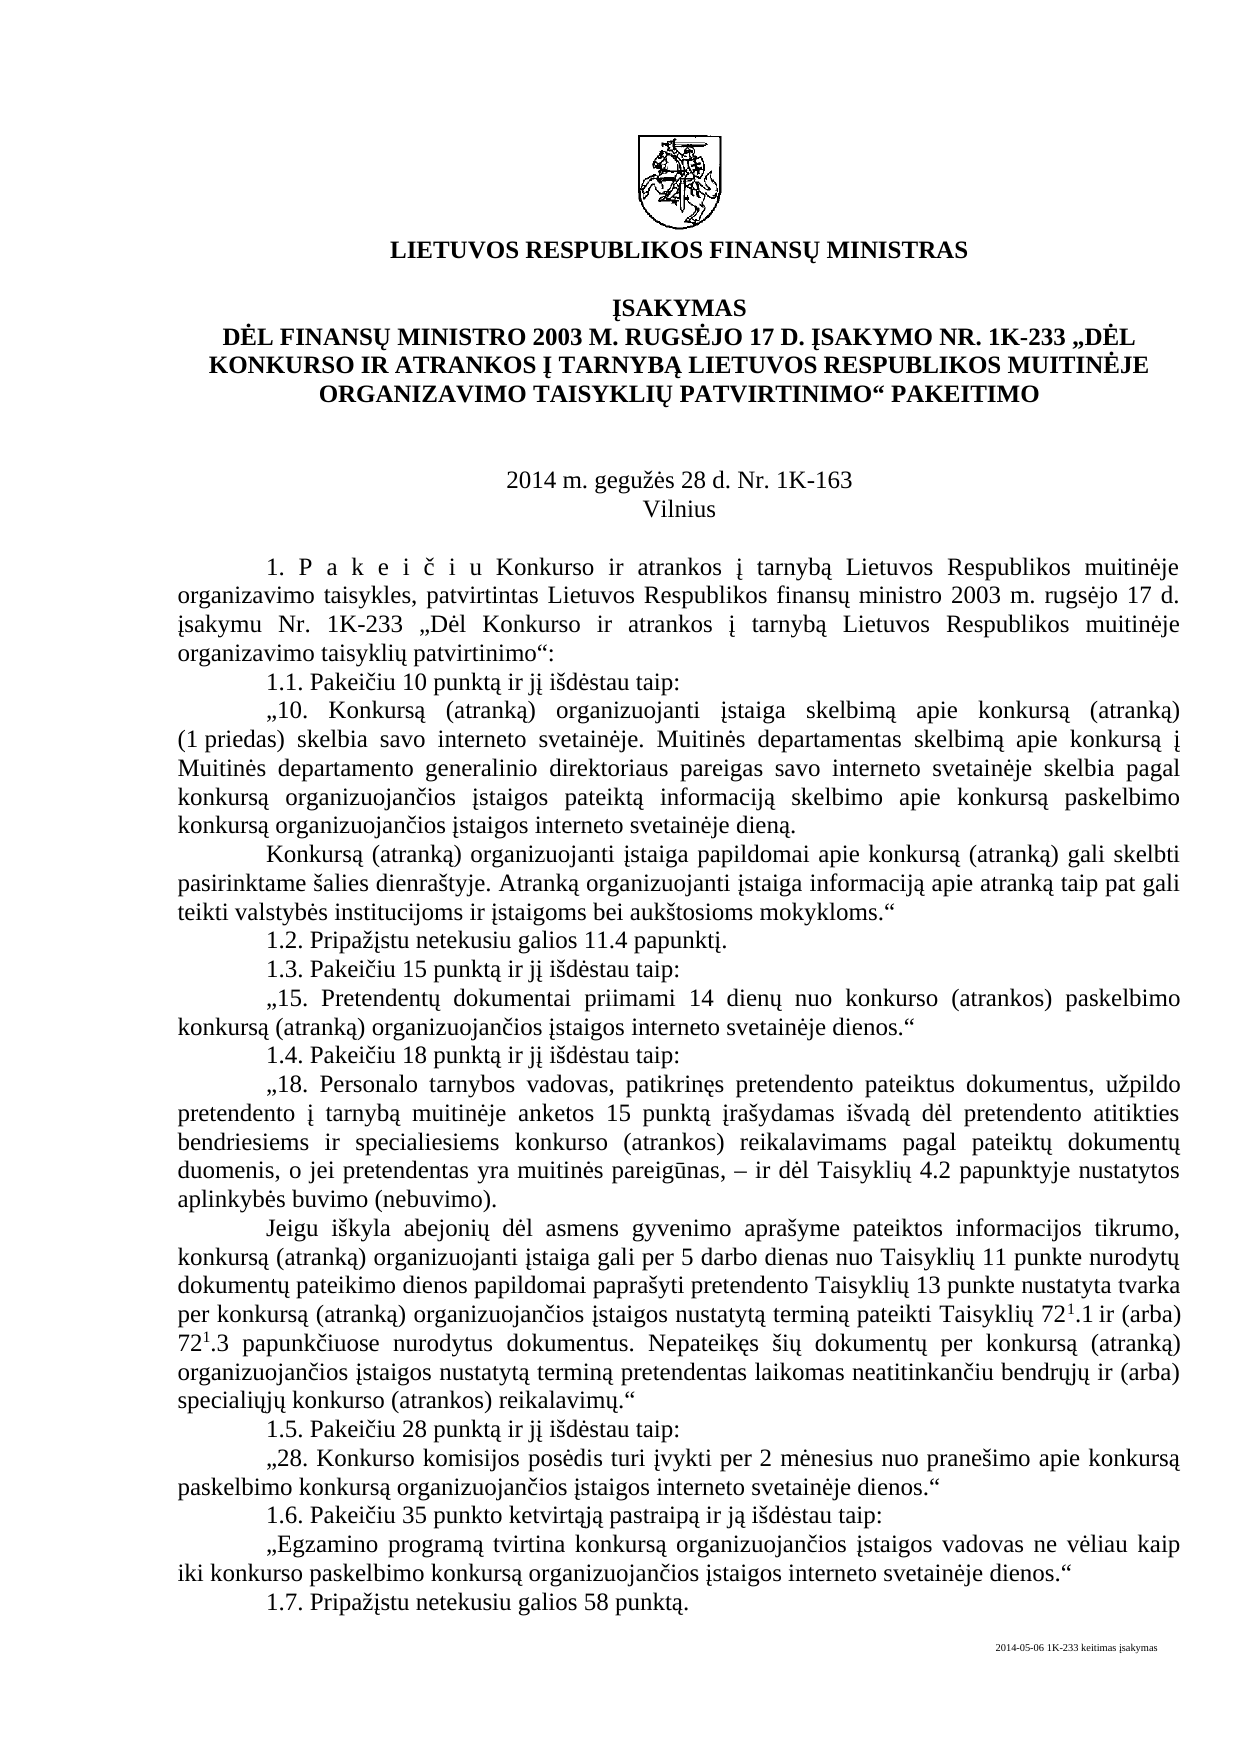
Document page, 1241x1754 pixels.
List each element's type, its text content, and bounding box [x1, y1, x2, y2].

text 1.3. Pakeičiu 15 punktą ir jį išdėstau taip: [266, 954, 1181, 983]
text Jeigu iškyla abejonių dėl asmens gyvenimo aprašyme pateiktos informacijos tikrumo, konkursą (atranką) organizuojanti įstaiga gali per 5 darbo dienas nuo Taisyklių 11 punkte nurodytų dokumentų pateikimo dienos papildomai paprašyti pretendento Taisyklių 13 punkte nustatyta tvarka per konkursą (atranką) organizuojančios įstaigos nustatytą terminą pateikti Taisyklių 721.1 ir (arba) 721.3 papunkčiuose nurodytus dokumentus. Nepateikęs šių dokumentų per konkursą (atranką) organizuojančios įstaigos nustatytą terminą pretendentas laikomas neatitinkančiu bendrųjų ir (arba) specialiųjų konkurso (atrankos) reikalavimų.“ [177, 1213, 1181, 1414]
text „18. Personalo tarnybos vadovas, patikrinęs pretendento pateiktus dokumentus, užpildo pretendento į tarnybą muitinėje anketos 15 punktą įrašydamas išvadą dėl pretendento atitikties bendriesiems ir specialiesiems konkurso (atrankos) reikalavimams pagal pateiktų dokumentų duomenis, o jei pretendentas yra muitinės pareigūnas, – ir dėl Taisyklių 4.2 papunktyje nustatytos aplinkybės buvimo (nebuvimo). [177, 1069, 1181, 1213]
text 1.1. Pakeičiu 10 punktą ir jį išdėstau taip: [266, 667, 1181, 696]
text „10. Konkursą (atranką) organizuojanti įstaiga skelbimą apie konkursą (atranką) (1 priedas) skelbia savo interneto svetainėje. Muitinės departamentas skelbimą apie konkursą į Muitinės departamento generalinio direktoriaus pareigas savo interneto svetainėje skelbia pagal konkursą organizuojančios įstaigos pateiktą informaciją skelbimo apie konkursą paskelbimo konkursą organizuojančios įstaigos interneto svetainėje dieną. [177, 696, 1181, 839]
text 1.7. Pripažįstu netekusiu galios 58 punktą. [266, 1587, 1181, 1616]
text Konkursą (atranką) organizuojanti įstaiga papildomai apie konkursą (atranką) gali skelbti pasirinktame šalies dienraštyje. Atranką organizuojanti įstaiga informaciją apie atranką taip pat gali teikti valstybės institucijoms ir įstaigoms bei aukštosioms mokykloms.“ [177, 839, 1181, 926]
text 2014 m. gegužės 28 d. Nr. 1K-163 [177, 466, 1181, 494]
text „28. Konkurso komisijos posėdis turi įvykti per 2 mėnesius nuo pranešimo apie konkursą paskelbimo konkursą organizuojančios įstaigos interneto svetainėje dienos.“ [177, 1443, 1181, 1501]
text DĖL FINANSŲ MINISTRO 2003 M. RUGSĖJO 17 D. ĮSAKYMO NR. 1K-233 „DĖL KONKURSO IR ATRANKOS Į TARNYBĄ LIETUVOS RESPUBLIKOS MUITINĖJE ORGANIZAVIMO TAISYKLIŲ PATVIRTINIMO“ PAKEITIMO [177, 322, 1181, 408]
text „15. Pretendentų dokumentai priimami 14 dienų nuo konkurso (atrankos) paskelbimo konkursą (atranką) organizuojančios įstaigos interneto svetainėje dienos.“ [177, 983, 1181, 1041]
text LIETUVOS RESPUBLIKOS FINANSŲ MINISTRAS [177, 236, 1181, 264]
text Vilnius [177, 494, 1181, 523]
text 1.4. Pakeičiu 18 punktą ir jį išdėstau taip: [266, 1041, 1181, 1069]
text 1.2. Pripažįstu netekusiu galios 11.4 papunktį. [266, 926, 1181, 954]
text 1.5. Pakeičiu 28 punktą ir jį išdėstau taip: [266, 1414, 1181, 1443]
text ĮSAKYMAS [177, 293, 1181, 322]
text „Egzamino programą tvirtina konkursą organizuojančios įstaigos vadovas ne vėliau kaip iki konkurso paskelbimo konkursą organizuojančios įstaigos interneto svetainėje dienos.“ [177, 1529, 1181, 1587]
text 1.6. Pakeičiu 35 punkto ketvirtąją pastraipą ir ją išdėstau taip: [266, 1501, 1181, 1529]
text 1. P a k e i č i u Konkurso ir atrankos į tarnybą Lietuvos Respublikos muitinėje organizavimo taisykles, patvirtintas Lietuvos Respublikos finansų ministro 2003 m. rugsėjo 17 d. įsakymu Nr. 1K-233 „Dėl Konkurso ir atrankos į tarnybą Lietuvos Respublikos muitinėje organizavimo taisyklių patvirtinimo“: [177, 552, 1181, 667]
